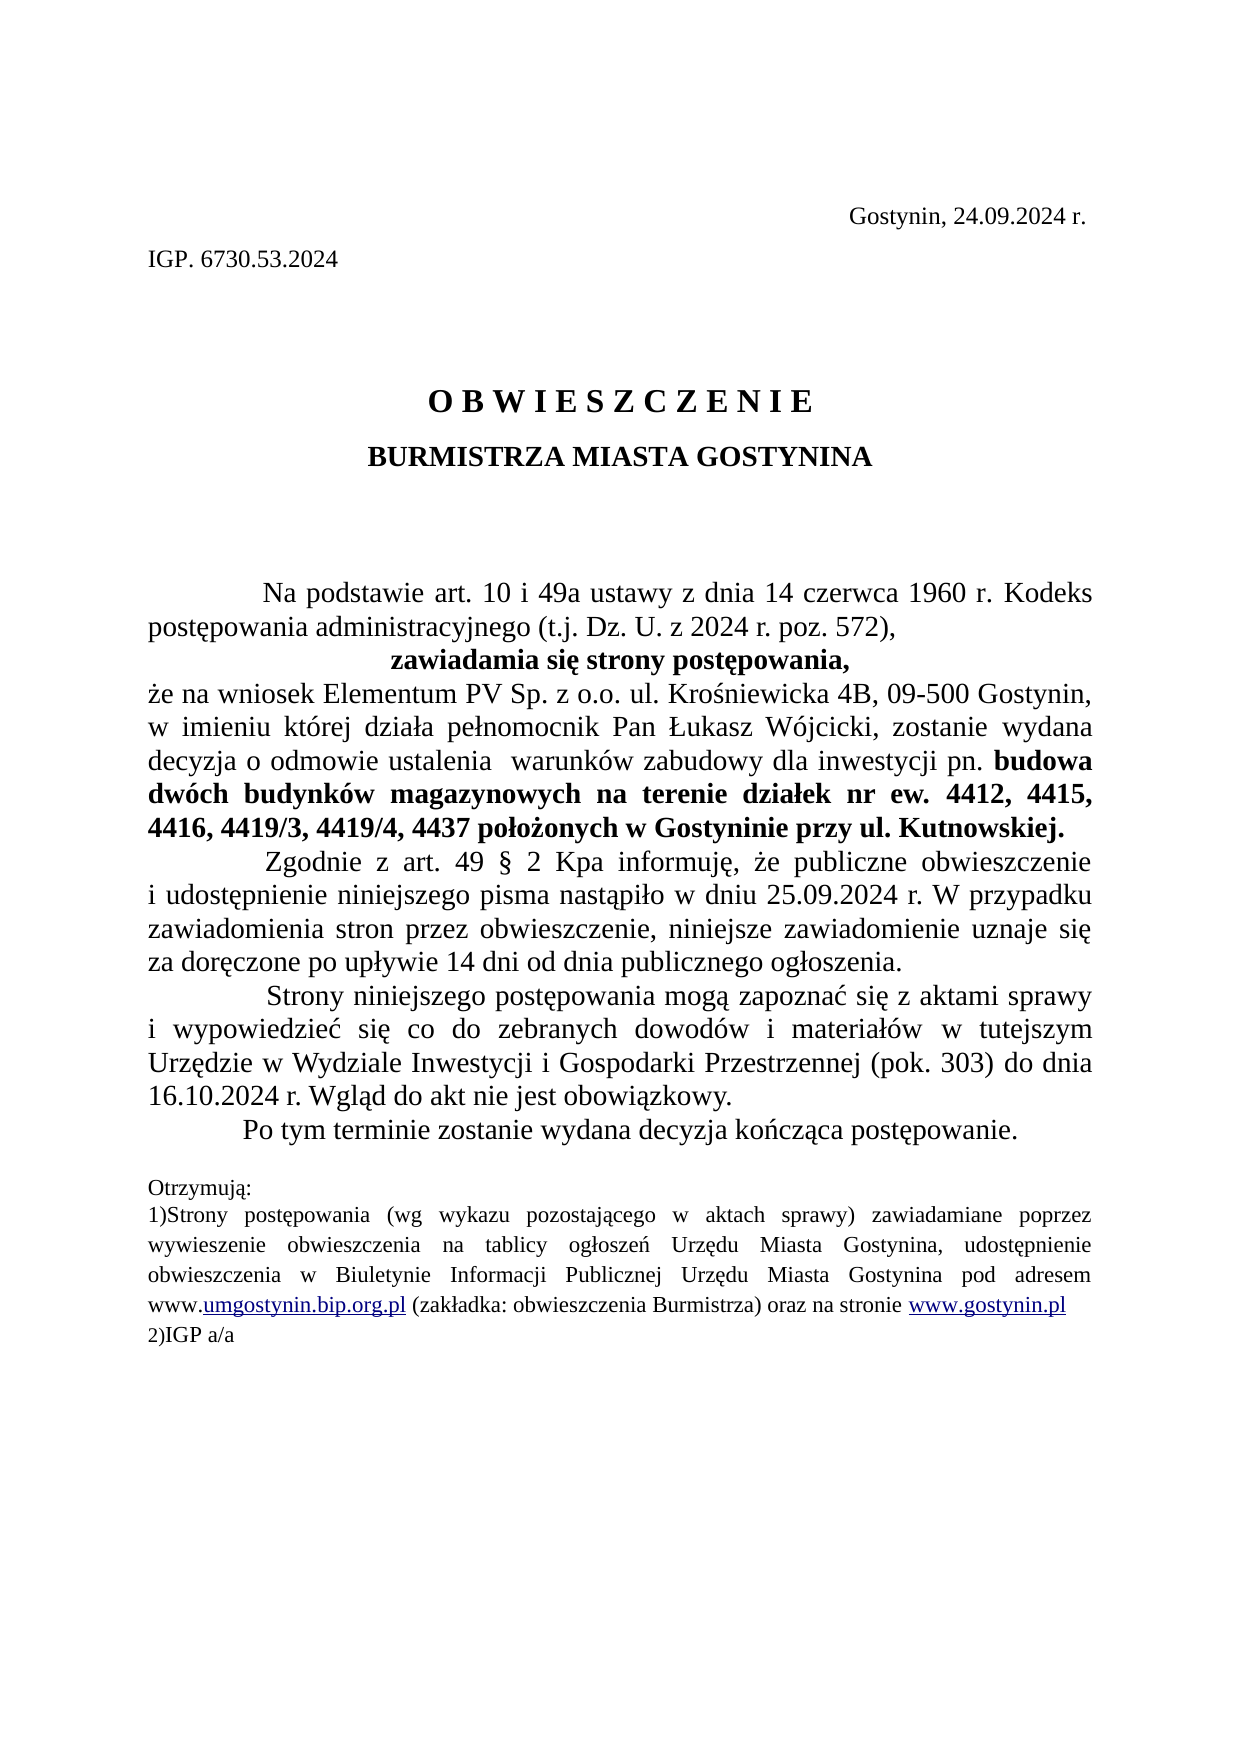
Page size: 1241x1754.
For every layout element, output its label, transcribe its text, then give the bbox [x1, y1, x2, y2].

text Gostynin, 24.09.2024 r. [148, 201, 1093, 230]
text O B W I E S Z C Z E N I E [148, 381, 1093, 419]
text Strony niniejszego postępowania mogą zapoznać się z aktami sprawy i wypowiedzieć się co do zebranych dowodów i materiałów w tutejszym Urzędzie w Wydziale Inwestycji i Gospodarki Przestrzennej (pok. 303) do dnia 16.10.2024 r. Wgląd do akt nie jest obowiązkowy. [148, 978, 1093, 1112]
text Otrzymują: [148, 1174, 1093, 1201]
text zawiadamia się strony postępowania, [148, 642, 1093, 676]
text Po tym terminie zostanie wydana decyzja kończąca postępowanie. [148, 1112, 1093, 1146]
text IGP. 6730.53.2024 [148, 244, 1093, 273]
text BURMISTRZA MIASTA GOSTYNINA [148, 439, 1093, 472]
text 1)Strony postępowania (wg wykazu pozostającego w aktach sprawy) zawiadamiane poprzez wywieszenie obwieszczenia na tablicy ogłoszeń Urzędu Miasta Gostynina, udostępnienie obwieszczenia w Biuletynie Informacji Publicznej Urzędu Miasta Gostynina pod adresem www.umgostynin.bip.org.pl (zakładka: obwieszczenia Burmistrza) oraz na stronie www.gostynin.pl [148, 1201, 1093, 1318]
text Zgodnie z art. 49 § 2 Kpa informuję, że publiczne obwieszczenie i udostępnienie niniejszego pisma nastąpiło w dniu 25.09.2024 r. W przypadku zawiadomienia stron przez obwieszczenie, niniejsze zawiadomienie uznaje się za doręczone po upływie 14 dni od dnia publicznego ogłoszenia. [148, 844, 1093, 978]
text 2)IGP a/a [148, 1321, 1093, 1348]
text Na podstawie art. 10 i 49a ustawy z dnia 14 czerwca 1960 r. Kodeks postępowania administracyjnego (t.j. Dz. U. z 2024 r. poz. 572), [148, 575, 1093, 642]
text że na wniosek Elementum PV Sp. z o.o. ul. Krośniewicka 4B, 09-500 Gostynin, w imieniu której działa pełnomocnik Pan Łukasz Wójcicki, zostanie wydana decyzja o odmowie ustalenia warunków zabudowy dla inwestycji pn. budowa dwóch budynków magazynowych na terenie działek nr ew. 4412, 4415, 4416, 4419/3, 4419/4, 4437 położonych w Gostyninie przy ul. Kutnowskiej. [148, 676, 1093, 844]
